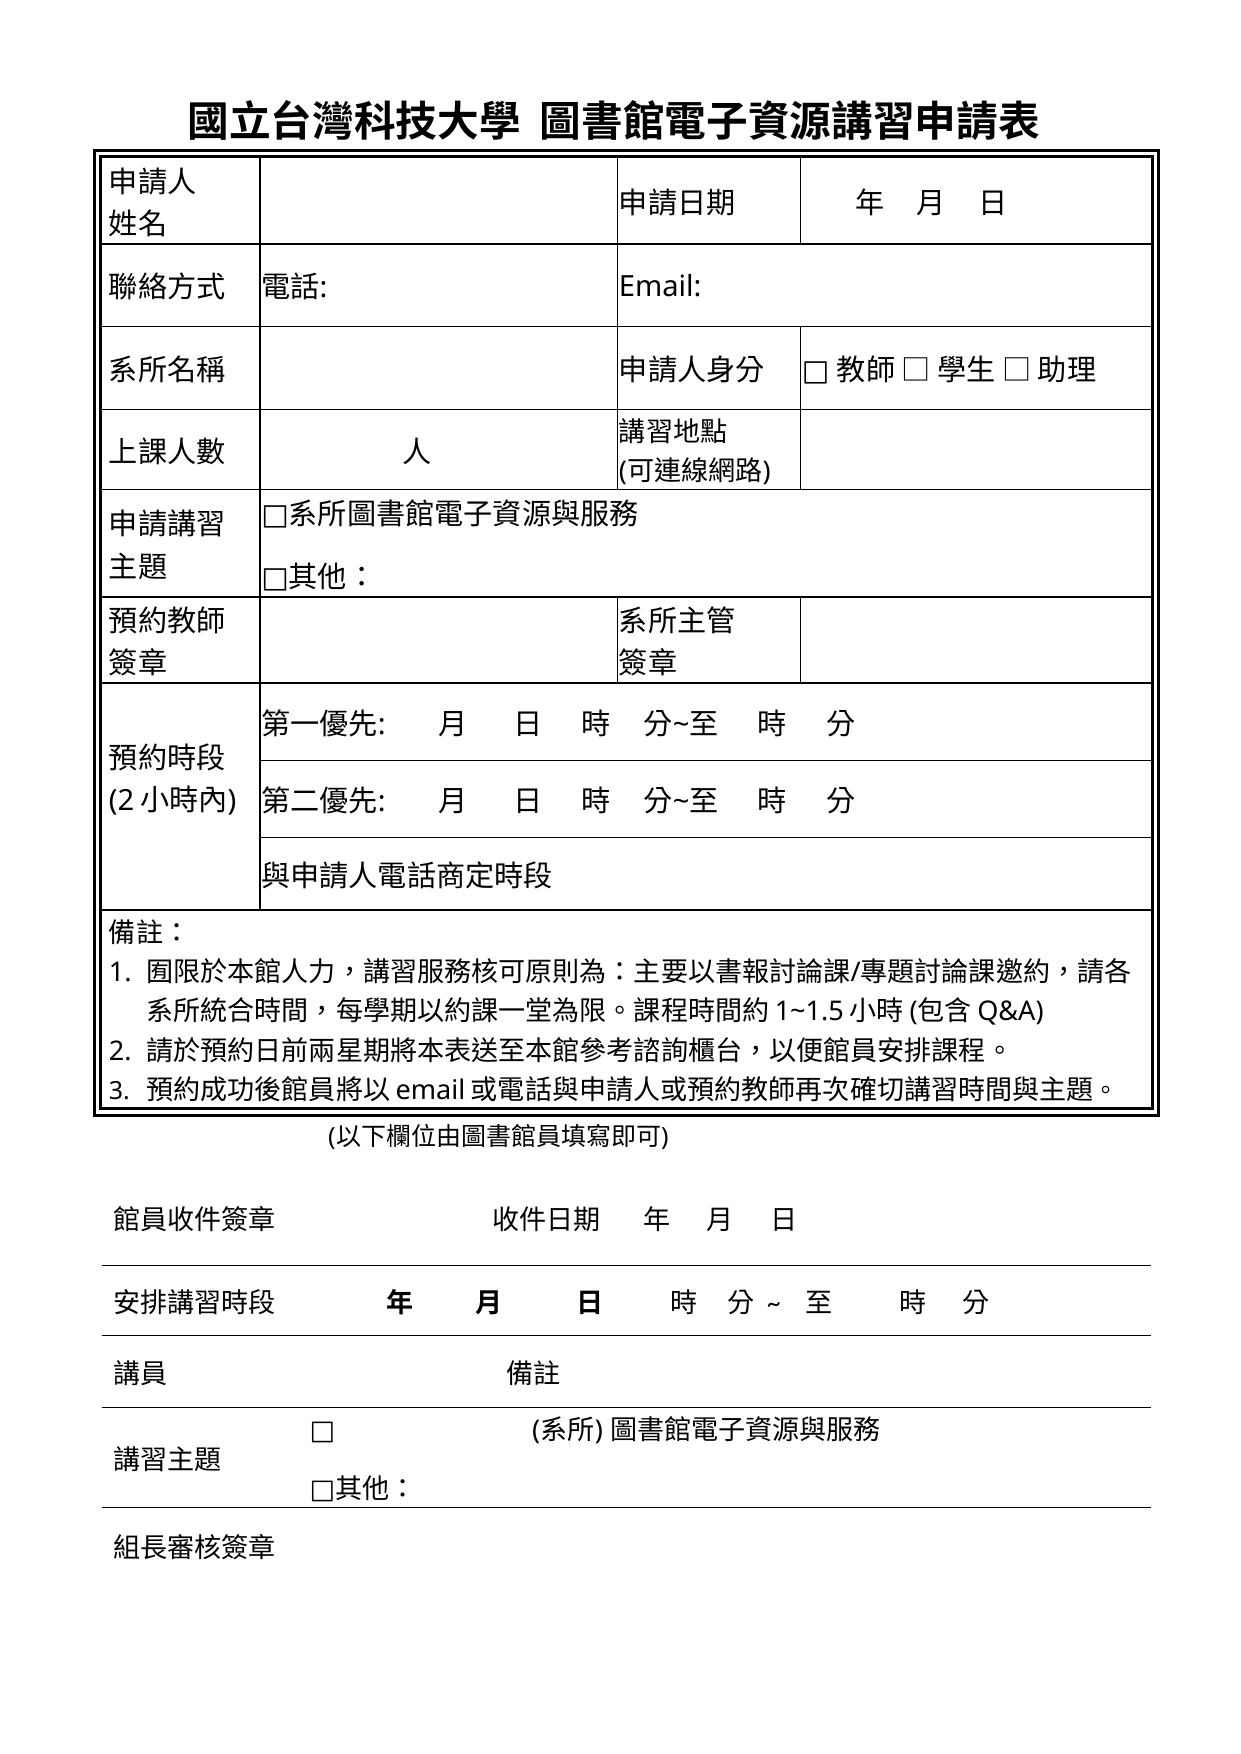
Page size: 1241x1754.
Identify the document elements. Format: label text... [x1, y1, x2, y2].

table_cell 申請講習 主題 [102, 490, 259, 596]
table_cell 電話: [261, 245, 617, 326]
table_cell 備註： 囿限於本館人力，講習服務核可原則為：主要以書報討論課/專題討論課邀約，請各系所統合時間，每學期以約課一堂為限。課程時間約1~1.5小時 (包含Q&A) 請於預約日前兩星期將本表送至本館參考諮詢櫃台，以便館員安排課程。 預約成功後館員將以email或電話與申請人或預約教師再次確切講習時間與主題。 [102, 911, 1151, 1107]
table_header 收件日期 年 月 日 [308, 1171, 1151, 1265]
table_cell [801, 410, 1151, 489]
table_cell 備註 [308, 1336, 1151, 1407]
table_cell 預約時段 (2小時內) [102, 684, 259, 909]
table_cell Email: [618, 245, 1151, 326]
table_cell [308, 1508, 1151, 1583]
table_cell 系所主管 簽章 [618, 598, 800, 682]
table_cell 與申請人電話商定時段 [261, 838, 1151, 909]
table_cell □ (系所) 圖書館電子資源與服務 □其他： [308, 1408, 1151, 1507]
table_cell 安排講習時段 [102, 1266, 308, 1335]
table_header 年 月 日 [801, 152, 1155, 243]
table_cell [261, 327, 617, 408]
table_cell 人 [261, 410, 617, 489]
table_cell [801, 598, 1151, 682]
table_cell 講習主題 [102, 1408, 308, 1507]
table_cell [261, 598, 617, 682]
table_cell 講習地點 (可連線網路) [618, 410, 800, 489]
table_cell 年 月 日 時 分 ~ 至 時 分 [308, 1266, 1151, 1335]
table_cell 第二優先: 月 日 時 分~至 時 分 [261, 761, 1151, 837]
table_cell 講員 [102, 1336, 308, 1407]
table_cell □系所圖書館電子資源與服務 □其他： [261, 490, 1151, 596]
text (以下欄位由圖書館員填寫即可) [224, 1117, 1167, 1153]
table_header 申請日期 [618, 158, 800, 243]
table_cell 申請人身分 [618, 327, 800, 408]
table_cell 聯絡方式 [102, 245, 259, 326]
table_cell 上課人數 [102, 410, 259, 489]
table_cell 預約教師 簽章 [102, 598, 259, 682]
table_cell 系所名稱 [102, 327, 259, 408]
table_cell 組長審核簽章 [102, 1508, 308, 1583]
table_header 申請人 姓名 [98, 152, 260, 243]
table_header 館員收件簽章 [102, 1171, 308, 1265]
text 國立台灣科技大學 圖書館電子資源講習申請表 [187, 88, 1167, 149]
table_cell □ 教師 □ 學生 □ 助理 [801, 327, 1151, 408]
table_header [261, 158, 617, 243]
table_cell 第一優先: 月 日 時 分~至 時 分 [261, 684, 1151, 759]
